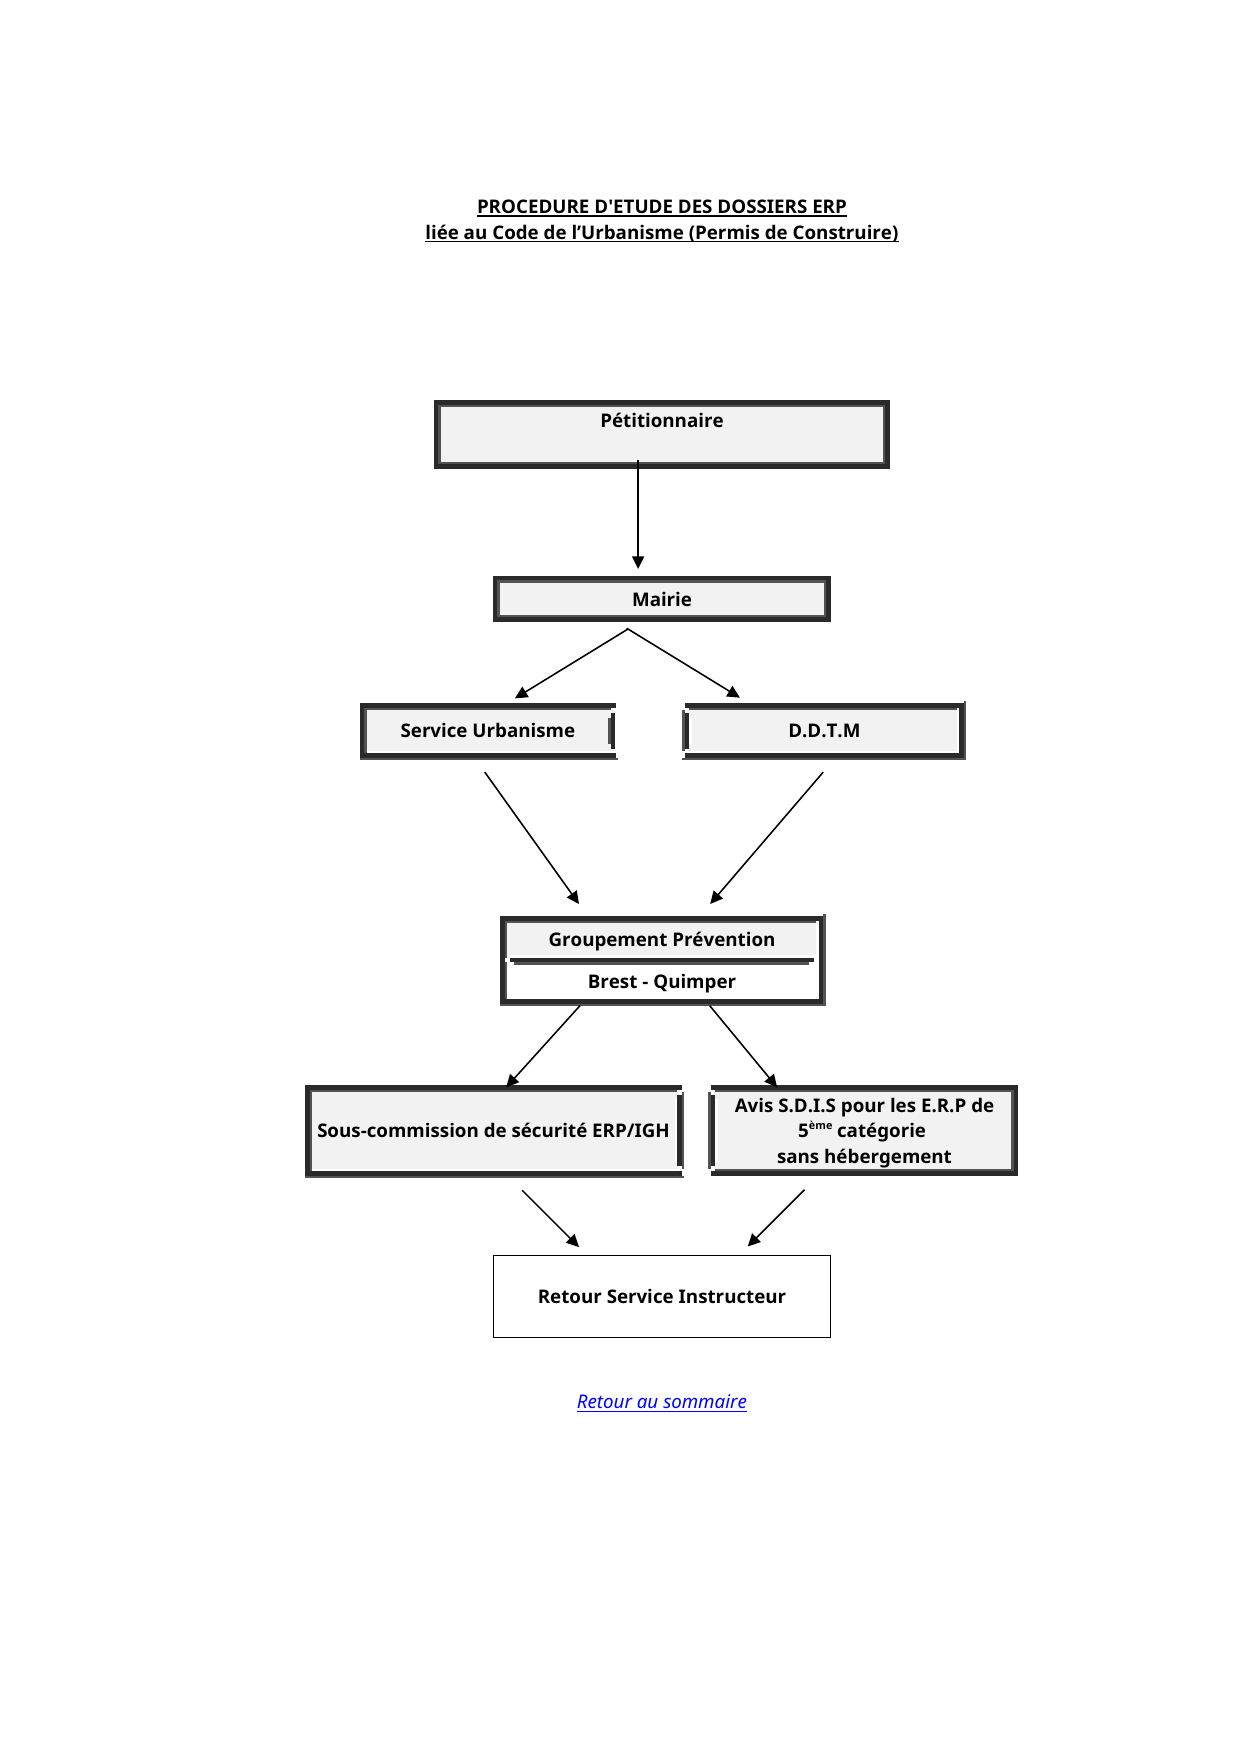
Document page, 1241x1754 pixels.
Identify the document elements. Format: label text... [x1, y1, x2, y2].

text Retour Service Instructeur [494, 1280, 830, 1309]
table_header Groupement Prévention [507, 923, 816, 955]
table_header Service Urbanisme [367, 708, 613, 751]
table_header Pétitionnaire [441, 407, 883, 462]
table_header Avis S.D.I.S pour les E.R.P de 5ème catégorie sans hébergement [713, 1090, 1011, 1169]
table_header D.D.T.M [687, 708, 957, 751]
text liée au Code de l’Urbanisme (Permis de Construire) [148, 219, 1176, 245]
table_cell Brest - Quimper [505, 955, 819, 997]
table_header [679, 1083, 713, 1169]
table_header [613, 701, 687, 751]
table_header Sous-commission de sécurité ERP/IGH [312, 1090, 679, 1169]
text PROCEDURE D'ETUDE DES DOSSIERS ERP [148, 194, 1176, 219]
table_header Mairie [500, 583, 824, 615]
text Retour au sommaire [148, 1389, 1176, 1414]
